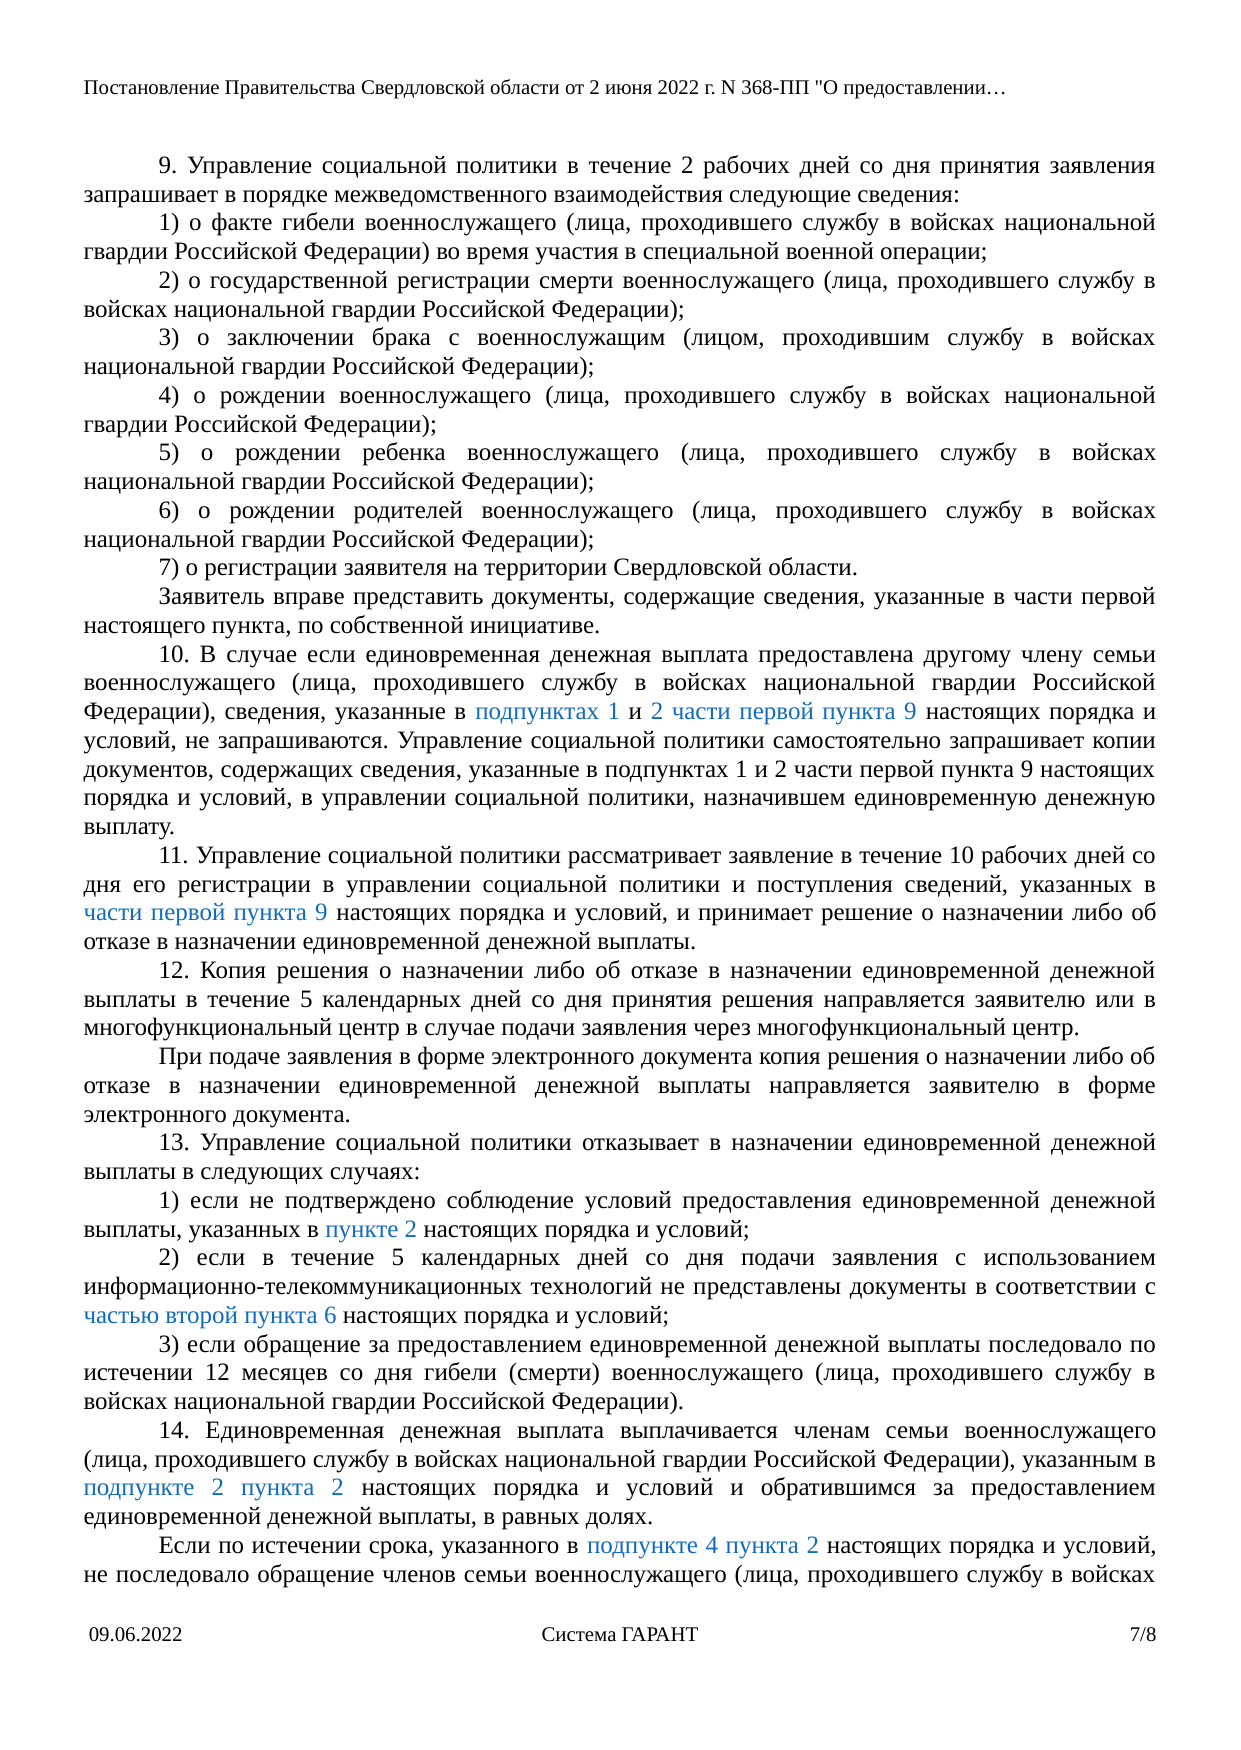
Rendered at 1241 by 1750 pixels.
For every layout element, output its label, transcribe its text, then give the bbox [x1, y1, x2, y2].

text 1) о факте гибели военнослужащего (лица, проходившего службу в войсках национальной гвардии Российской Федерации) во время участия в специальной военной операции; [83, 207, 1157, 265]
text 11. Управление социальной политики рассматривает заявление в течение 10 рабочих дней со дня его регистрации в управлении социальной политики и поступления сведений, указанных в части первой пункта 9 настоящих порядка и условий, и принимает решение о назначении либо об отказе в назначении единовременной денежной выплаты. [83, 840, 1157, 955]
text Если по истечении срока, указанного в подпункте 4 пункта 2 настоящих порядка и условий, не последовало обращение членов семьи военнослужащего (лица, проходившего службу в войсках [83, 1530, 1157, 1587]
text 12. Копия решения о назначении либо об отказе в назначении единовременной денежной выплаты в течение 5 календарных дней со дня принятия решения направляется заявителю или в многофункциональный центр в случае подачи заявления через многофункциональный центр. [83, 955, 1157, 1041]
text 1) если не подтверждено соблюдение условий предоставления единовременной денежной выплаты, указанных в пункте 2 настоящих порядка и условий; [83, 1185, 1157, 1242]
text 3) если обращение за предоставлением единовременной денежной выплаты последовало по истечении 12 месяцев со дня гибели (смерти) военнослужащего (лица, проходившего службу в войсках национальной гвардии Российской Федерации). [83, 1329, 1157, 1415]
text Заявитель вправе представить документы, содержащие сведения, указанные в части первой настоящего пункта, по собственной инициативе. [83, 581, 1157, 639]
text 5) о рождении ребенка военнослужащего (лица, проходившего службу в войсках национальной гвардии Российской Федерации); [83, 437, 1157, 495]
text 14. Единовременная денежная выплата выплачивается членам семьи военнослужащего (лица, проходившего службу в войсках национальной гвардии Российской Федерации), указанным в подпункте 2 пункта 2 настоящих порядка и условий и обратившимся за предоставлением единовременной денежной выплаты, в равных долях. [83, 1415, 1157, 1530]
text 4) о рождении военнослужащего (лица, проходившего службу в войсках национальной гвардии Российской Федерации); [83, 380, 1157, 437]
text 2) если в течение 5 календарных дней со дня подачи заявления с использованием информационно-телекоммуникационных технологий не представлены документы в соответствии с частью второй пункта 6 настоящих порядка и условий; [83, 1242, 1157, 1329]
text 2) о государственной регистрации смерти военнослужащего (лица, проходившего службу в войсках национальной гвардии Российской Федерации); [83, 265, 1157, 322]
text При подаче заявления в форме электронного документа копия решения о назначении либо об отказе в назначении единовременной денежной выплаты направляется заявителю в форме электронного документа. [83, 1041, 1157, 1127]
text 9. Управление социальной политики в течение 2 рабочих дней со дня принятия заявления запрашивает в порядке межведомственного взаимодействия следующие сведения: [83, 150, 1157, 207]
text 6) о рождении родителей военнослужащего (лица, проходившего службу в войсках национальной гвардии Российской Федерации); [83, 495, 1157, 552]
text 10. В случае если единовременная денежная выплата предоставлена другому члену семьи военнослужащего (лица, проходившего службу в войсках национальной гвардии Российской Федерации), сведения, указанные в подпунктах 1 и 2 части первой пункта 9 настоящих порядка и условий, не запрашиваются. Управление социальной политики самостоятельно запрашивает копии документов, содержащих сведения, указанные в подпунктах 1 и 2 части первой пункта 9 настоящих порядка и условий, в управлении социальной политики, назначившем единовременную денежную выплату. [83, 639, 1157, 840]
text 7) о регистрации заявителя на территории Свердловской области. [83, 552, 1157, 581]
text 3) о заключении брака с военнослужащим (лицом, проходившим службу в войсках национальной гвардии Российской Федерации); [83, 322, 1157, 380]
text 13. Управление социальной политики отказывает в назначении единовременной денежной выплаты в следующих случаях: [83, 1127, 1157, 1185]
